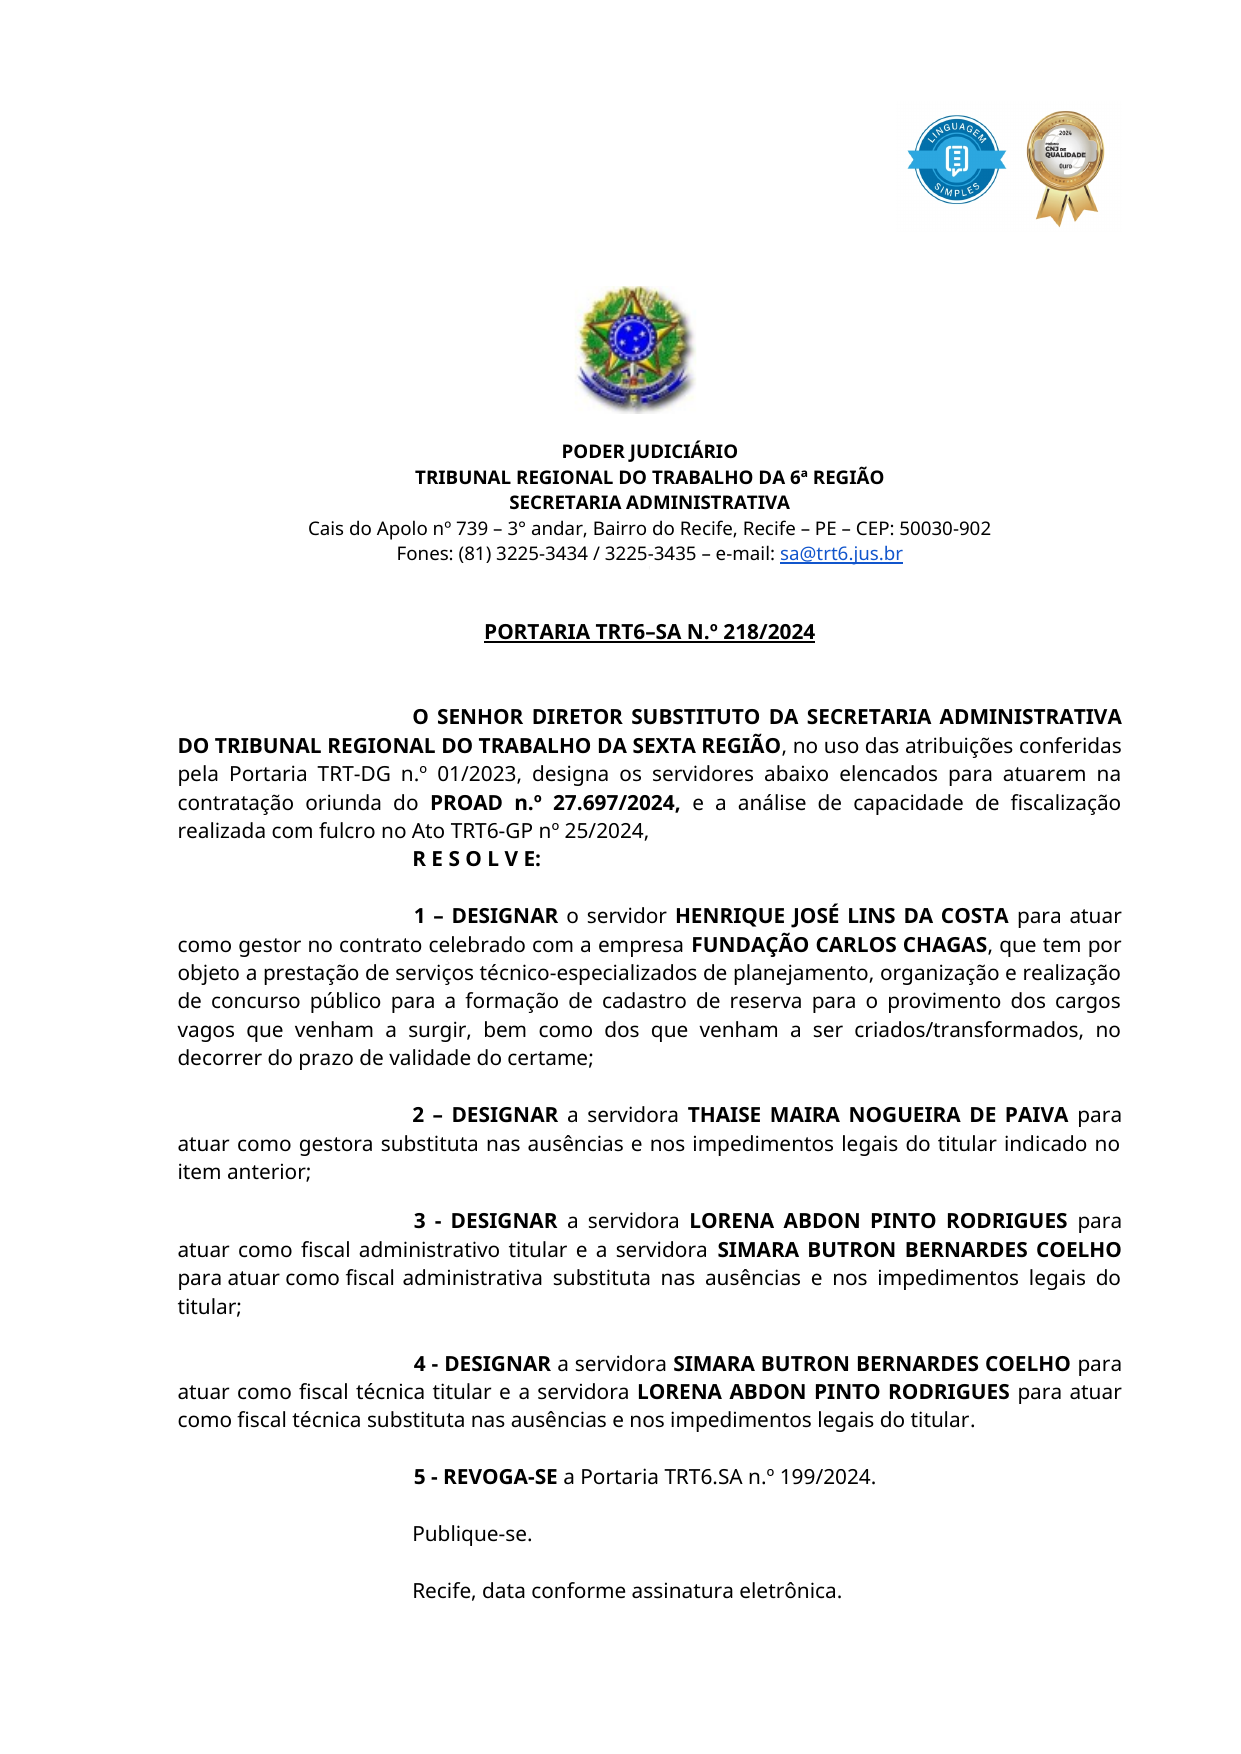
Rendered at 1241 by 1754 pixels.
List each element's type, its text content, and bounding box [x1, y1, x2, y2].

text Recife, data conforme assinatura eletrônica. [177, 1576, 1122, 1605]
text 3 - DESIGNAR a servidora LORENA ABDON PINTO RODRIGUES para atuar como fiscal administrativo titular e a servidora SIMARA BUTRON BERNARDES COELHO para atuar como fiscal administrativa substituta nas ausências e nos impedimentos legais do titular; [177, 1207, 1122, 1320]
text 5 - REVOGA-SE a Portaria TRT6.SA n.º 199/2024. [177, 1462, 1122, 1491]
text 4 - DESIGNAR a servidora SIMARA BUTRON BERNARDES COELHO para atuar como fiscal técnica titular e a servidora LORENA ABDON PINTO RODRIGUES para atuar como fiscal técnica substituta nas ausências e nos impedimentos legais do titular. [177, 1349, 1122, 1434]
picture [574, 286, 697, 414]
picture [895, 101, 1123, 232]
text 1 – DESIGNAR o servidor HENRIQUE JOSÉ LINS DA COSTA para atuar como gestor no contrato celebrado com a empresa FUNDAÇÃO CARLOS CHAGAS, que tem por objeto a prestação de serviços técnico-especializados de planejamento, organização e realização de concurso público para a formação de cadastro de reserva para o provimento dos cargos vagos que venham a surgir, bem como dos que venham a ser criados/transformados, no decorrer do prazo de validade do certame; [177, 901, 1122, 1072]
text O SENHOR DIRETOR SUBSTITUTO DA SECRETARIA ADMINISTRATIVA DO TRIBUNAL REGIONAL DO TRABALHO DA SEXTA REGIÃO, no uso das atribuições conferidas pela Portaria TRT-DG n.º 01/2023, designa os servidores abaixo elencados para atuarem na contratação oriunda do PROAD n.º 27.697/2024, e a análise de capacidade de fiscalização realizada com fulcro no Ato TRT6-GP nº 25/2024, [177, 702, 1122, 844]
text R E S O L V E: [177, 844, 1122, 873]
text PORTARIA TRT6–SA N.º 218/2024 [177, 617, 1122, 645]
text 2 – DESIGNAR a servidora THAISE MAIRA NOGUEIRA DE PAIVA para atuar como gestora substituta nas ausências e nos impedimentos legais do titular indicado no item anterior; [177, 1100, 1122, 1186]
text Publique-se. [177, 1519, 1122, 1548]
